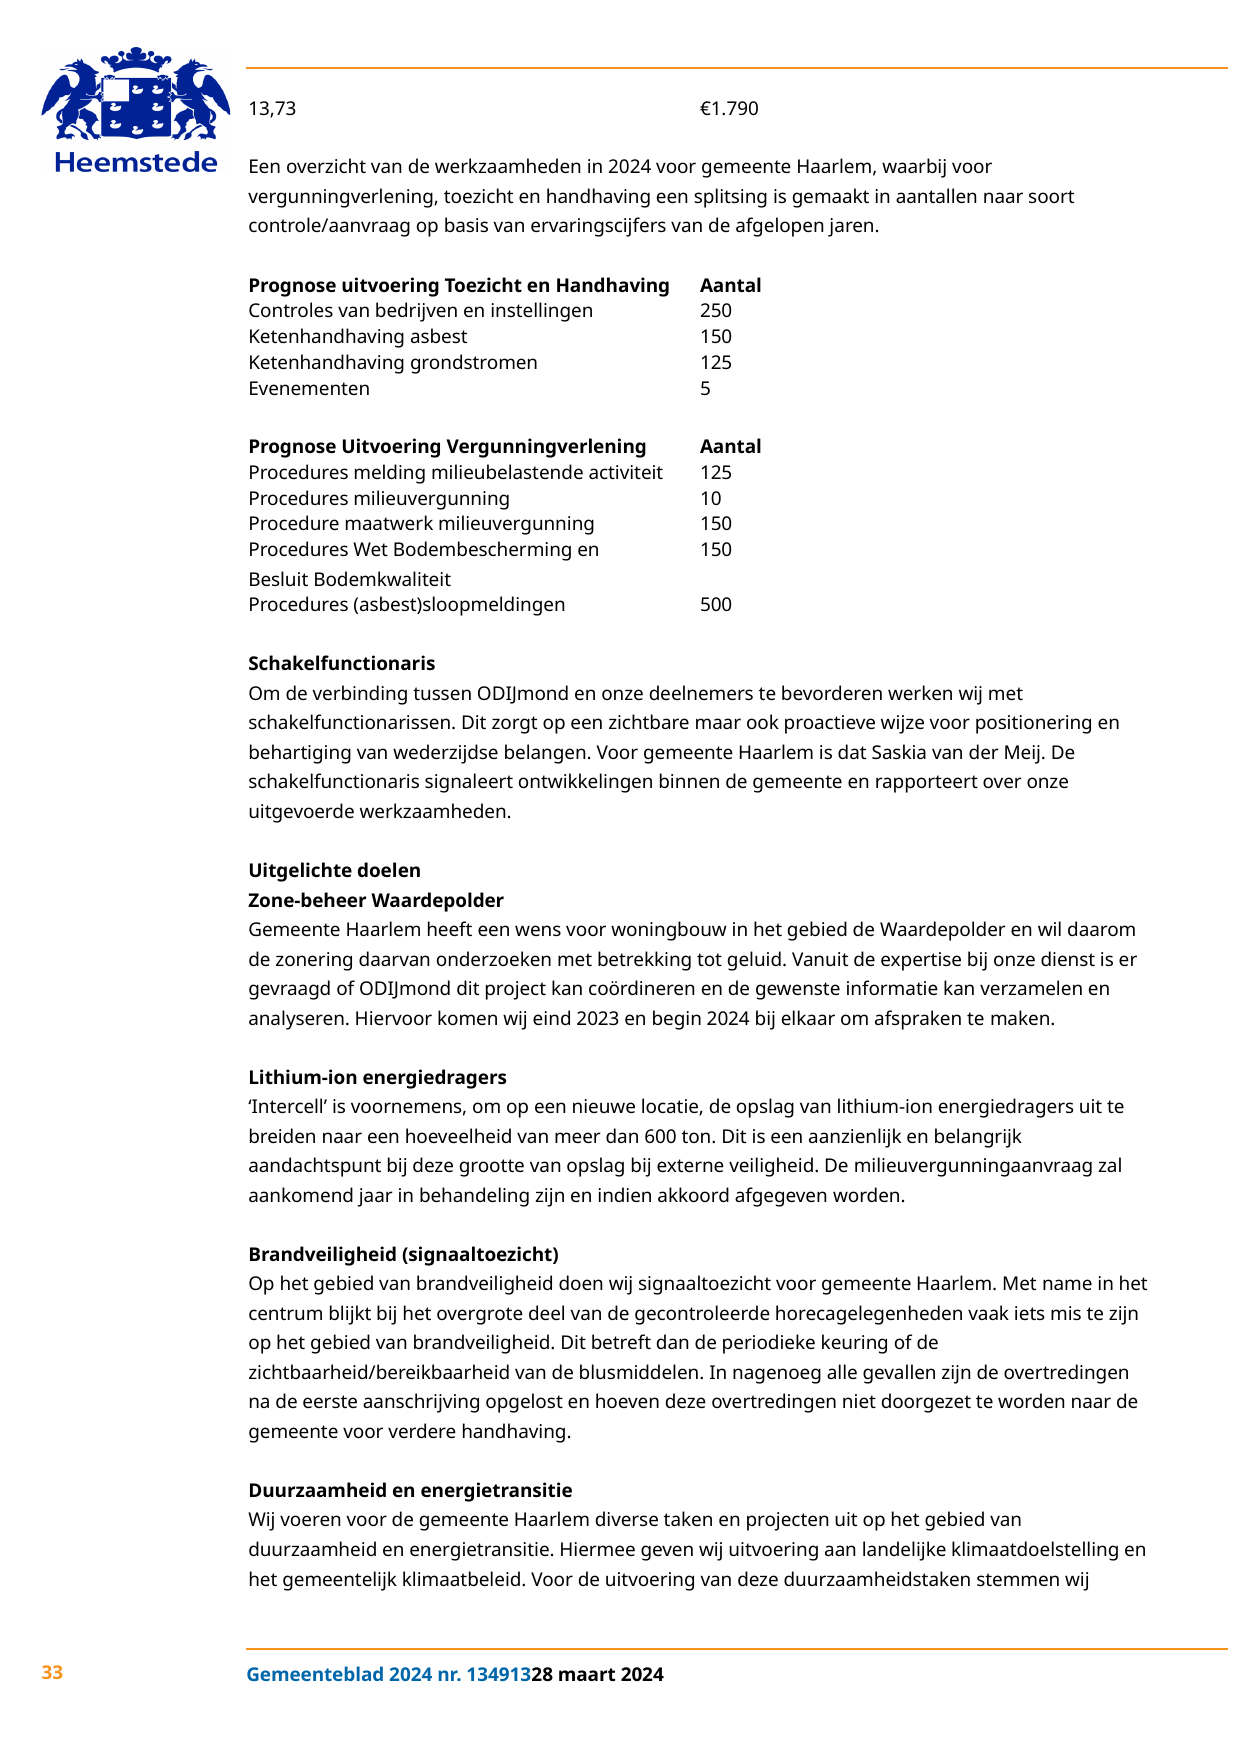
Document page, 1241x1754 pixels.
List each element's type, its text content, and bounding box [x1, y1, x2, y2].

text Uitgelichte doelen [248, 857, 1152, 883]
table_cell 10 [700, 485, 1152, 511]
table_cell Procedures melding milieubelastende activiteit [248, 459, 700, 485]
table_cell Procedures Wet Bodembescherming en Besluit Bodemkwaliteit [248, 536, 700, 592]
table_cell 250 [700, 298, 1152, 323]
table_header Prognose uitvoering Toezicht en Handhaving [248, 272, 700, 297]
picture [41, 47, 231, 172]
table_cell 500 [700, 592, 1152, 617]
table_cell 150 [700, 323, 1152, 349]
table_header Aantal [700, 433, 1152, 459]
table_header Duurzaamheid en energietransitie Wij voeren voor de gemeente Haarlem diverse taken en projecten uit op het gebied van duurzaamheid en energietransitie. Hiermee geven wij uitvoering aan landelijke klimaatdoelstelling en het gemeentelijk klimaatbeleid. Voor de uitvoering van deze duurzaamheidstaken stemmen wij [248, 1477, 1152, 1591]
table_cell 150 [700, 536, 1152, 592]
table_cell Procedures (asbest)sloopmeldingen [248, 592, 700, 617]
table_cell 125 [700, 459, 1152, 485]
text Om de verbinding tussen ODIJmond en onze deelnemers te bevorderen werken wij met schakelfunctionarissen. Dit zorgt op een zichtbare maar ook proactieve wijze voor positionering en behartiging van wederzijdse belangen. Voor gemeente Haarlem is dat Saskia van der Meij. De schakelfunctionaris signaleert ontwikkelingen binnen de gemeente en rapporteert over onze uitgevoerde werkzaamheden. [248, 680, 1152, 824]
table_cell 150 [700, 511, 1152, 536]
table_header Brandveiligheid (signaaltoezicht) Op het gebied van brandveiligheid doen wij signaaltoezicht voor gemeente Haarlem. Met name in het centrum blijkt bij het overgrote deel van de gecontroleerde horecagelegenheden vaak iets mis te zijn op het gebied van brandveiligheid. Dit betreft dan de periodieke keuring of de zichtbaarheid/bereikbaarheid van de blusmiddelen. In nagenoeg alle gevallen zijn de overtredingen na de eerste aanschrijving opgelost en hoeven deze overtredingen niet doorgezet te worden naar de gemeente voor verdere handhaving. [248, 1241, 1152, 1444]
table_header Lithium-ion energiedragers ‘Intercell’ is voornemens, om op een nieuwe locatie, de opslag van lithium-ion energiedragers uit te breiden naar een hoeveelheid van meer dan 600 ton. Dit is een aanzienlijk en belangrijk aandachtspunt bij deze grootte van opslag bij externe veiligheid. De milieuvergunningaanvraag zal aankomend jaar in behandeling zijn en indien akkoord afgegeven worden. [248, 1064, 1152, 1208]
table_cell Procedures milieuvergunning [248, 485, 700, 511]
text Een overzicht van de werkzaamheden in 2024 voor gemeente Haarlem, waarbij voor vergunningverlening, toezicht en handhaving een splitsing is gemaakt in aantallen naar soort controle/aanvraag op basis van ervaringscijfers van de afgelopen jaren. [248, 153, 1152, 238]
table_cell Evenementen [248, 375, 700, 400]
table_cell Ketenhandhaving grondstromen [248, 349, 700, 375]
table_cell Procedure maatwerk milieuvergunning [248, 511, 700, 536]
table_cell 125 [700, 349, 1152, 375]
table_header Prognose Uitvoering Vergunningverlening [248, 433, 700, 459]
table_cell Controles van bedrijven en instellingen [248, 298, 700, 323]
table_cell 5 [700, 375, 1152, 400]
table_header Aantal [700, 272, 1152, 297]
table_cell Ketenhandhaving asbest [248, 323, 700, 349]
table_cell €1.790 [700, 95, 1152, 121]
table_header Zone-beheer Waardepolder Gemeente Haarlem heeft een wens voor woningbouw in het gebied de Waardepolder en wil daarom de zonering daarvan onderzoeken met betrekking tot geluid. Vanuit de expertise bij onze dienst is er gevraagd of ODIJmond dit project kan coördineren en de gewenste informatie kan verzamelen en analyseren. Hiervoor komen wij eind 2023 en begin 2024 bij elkaar om afspraken te maken. [248, 887, 1152, 1031]
text Schakelfunctionaris [248, 650, 1152, 676]
table_cell 13,73 [248, 95, 700, 121]
